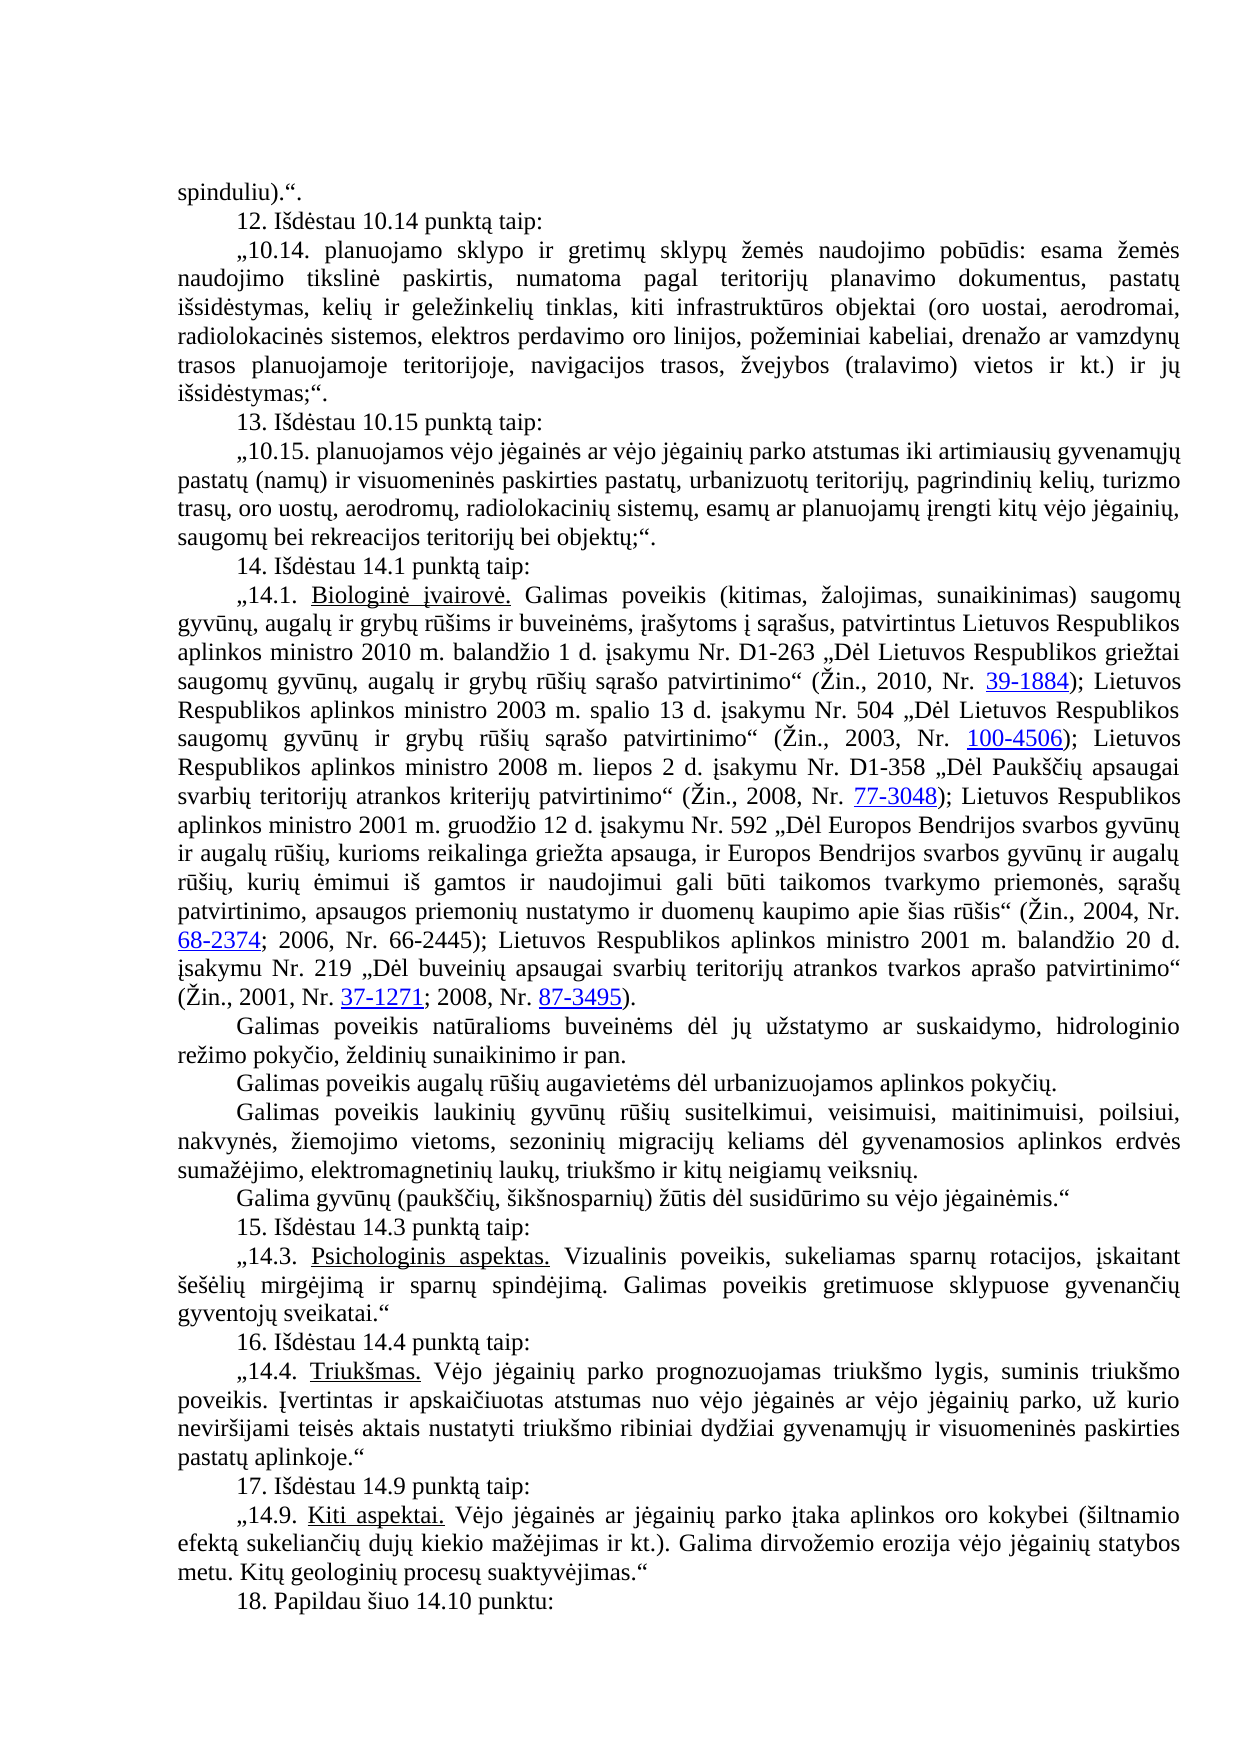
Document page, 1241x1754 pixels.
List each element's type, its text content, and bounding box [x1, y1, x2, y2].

text 18. Papildau šiuo 14.10 punktu: [177, 1586, 1181, 1615]
text „14.9. Kiti aspektai. Vėjo jėgainės ar jėgainių parko įtaka aplinkos oro kokybei (šiltnamio efektą sukeliančių dujų kiekio mažėjimas ir kt.). Galima dirvožemio erozija vėjo jėgainių statybos metu. Kitų geologinių procesų suaktyvėjimas.“ [177, 1500, 1181, 1586]
text 14. Išdėstau 14.1 punktą taip: [177, 551, 1181, 580]
text „14.3. Psichologinis aspektas. Vizualinis poveikis, sukeliamas sparnų rotacijos, įskaitant šešėlių mirgėjimą ir sparnų spindėjimą. Galimas poveikis gretimuose sklypuose gyvenančių gyventojų sveikatai.“ [177, 1241, 1181, 1327]
text 12. Išdėstau 10.14 punktą taip: [177, 206, 1181, 235]
text „10.14. planuojamo sklypo ir gretimų sklypų žemės naudojimo pobūdis: esama žemės naudojimo tikslinė paskirtis, numatoma pagal teritorijų planavimo dokumentus, pastatų išsidėstymas, kelių ir geležinkelių tinklas, kiti infrastruktūros objektai (oro uostai, aerodromai, radiolokacinės sistemos, elektros perdavimo oro linijos, požeminiai kabeliai, drenažo ar vamzdynų trasos planuojamoje teritorijoje, navigacijos trasos, žvejybos (tralavimo) vietos ir kt.) ir jų išsidėstymas;“. [177, 235, 1181, 407]
text Galimas poveikis natūralioms buveinėms dėl jų užstatymo ar suskaidymo, hidrologinio režimo pokyčio, želdinių sunaikinimo ir pan. [177, 1011, 1181, 1068]
text 13. Išdėstau 10.15 punktą taip: [177, 407, 1181, 436]
text „14.1. Biologinė įvairovė. Galimas poveikis (kitimas, žalojimas, sunaikinimas) saugomų gyvūnų, augalų ir grybų rūšims ir buveinėms, įrašytoms į sąrašus, patvirtintus Lietuvos Respublikos aplinkos ministro 2010 m. balandžio 1 d. įsakymu Nr. D1-263 „Dėl Lietuvos Respublikos griežtai saugomų gyvūnų, augalų ir grybų rūšių sąrašo patvirtinimo“ (Žin., 2010, Nr. 39-1884); Lietuvos Respublikos aplinkos ministro 2003 m. spalio 13 d. įsakymu Nr. 504 „Dėl Lietuvos Respublikos saugomų gyvūnų ir grybų rūšių sąrašo patvirtinimo“ (Žin., 2003, Nr. 100-4506); Lietuvos Respublikos aplinkos ministro 2008 m. liepos 2 d. įsakymu Nr. D1-358 „Dėl Paukščių apsaugai svarbių teritorijų atrankos kriterijų patvirtinimo“ (Žin., 2008, Nr. 77-3048); Lietuvos Respublikos aplinkos ministro 2001 m. gruodžio 12 d. įsakymu Nr. 592 „Dėl Europos Bendrijos svarbos gyvūnų ir augalų rūšių, kurioms reikalinga griežta apsauga, ir Europos Bendrijos svarbos gyvūnų ir augalų rūšių, kurių ėmimui iš gamtos ir naudojimui gali būti taikomos tvarkymo priemonės, sąrašų patvirtinimo, apsaugos priemonių nustatymo ir duomenų kaupimo apie šias rūšis“ (Žin., 2004, Nr. 68-2374; 2006, Nr. 66-2445); Lietuvos Respublikos aplinkos ministro 2001 m. balandžio 20 d. įsakymu Nr. 219 „Dėl buveinių apsaugai svarbių teritorijų atrankos tvarkos aprašo patvirtinimo“ (Žin., 2001, Nr. 37-1271; 2008, Nr. 87-3495). [177, 580, 1181, 1011]
text 17. Išdėstau 14.9 punktą taip: [177, 1471, 1181, 1500]
text „10.15. planuojamos vėjo jėgainės ar vėjo jėgainių parko atstumas iki artimiausių gyvenamųjų pastatų (namų) ir visuomeninės paskirties pastatų, urbanizuotų teritorijų, pagrindinių kelių, turizmo trasų, oro uostų, aerodromų, radiolokacinių sistemų, esamų ar planuojamų įrengti kitų vėjo jėgainių, saugomų bei rekreacijos teritorijų bei objektų;“. [177, 436, 1181, 551]
text 16. Išdėstau 14.4 punktą taip: [177, 1327, 1181, 1356]
text Galimas poveikis augalų rūšių augavietėms dėl urbanizuojamos aplinkos pokyčių. [177, 1068, 1181, 1097]
text spinduliu).“. [177, 177, 1181, 206]
text „14.4. Triukšmas. Vėjo jėgainių parko prognozuojamas triukšmo lygis, suminis triukšmo poveikis. Įvertintas ir apskaičiuotas atstumas nuo vėjo jėgainės ar vėjo jėgainių parko, už kurio neviršijami teisės aktais nustatyti triukšmo ribiniai dydžiai gyvenamųjų ir visuomeninės paskirties pastatų aplinkoje.“ [177, 1356, 1181, 1471]
text 15. Išdėstau 14.3 punktą taip: [177, 1212, 1181, 1241]
text Galima gyvūnų (paukščių, šikšnosparnių) žūtis dėl susidūrimo su vėjo jėgainėmis.“ [177, 1183, 1181, 1212]
text Galimas poveikis laukinių gyvūnų rūšių susitelkimui, veisimuisi, maitinimuisi, poilsiui, nakvynės, žiemojimo vietoms, sezoninių migracijų keliams dėl gyvenamosios aplinkos erdvės sumažėjimo, elektromagnetinių laukų, triukšmo ir kitų neigiamų veiksnių. [177, 1097, 1181, 1183]
